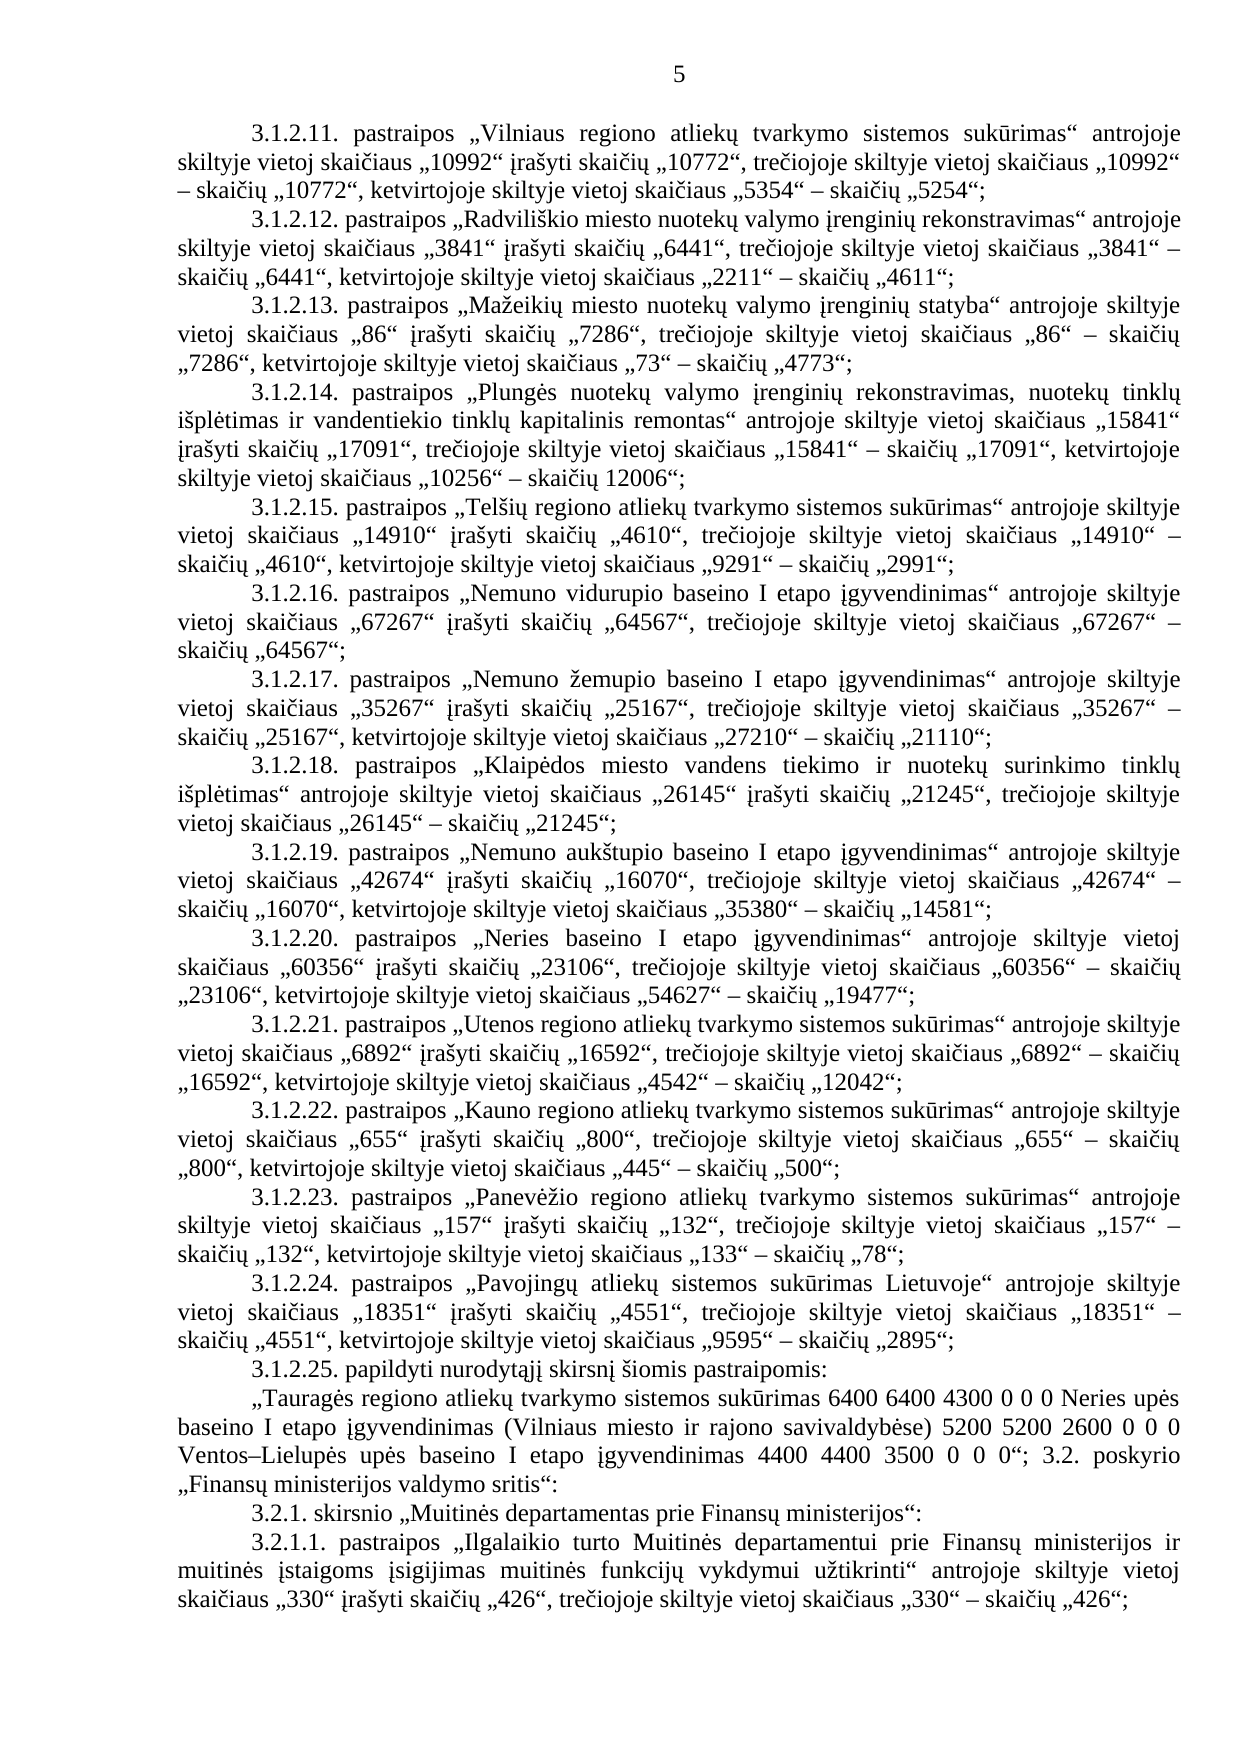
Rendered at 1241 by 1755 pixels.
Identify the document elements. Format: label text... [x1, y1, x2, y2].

text 3.2.1. skirsnio „Muitinės departamentas prie Finansų ministerijos“: [177, 1498, 1181, 1527]
text 3.1.2.25. papildyti nurodytąjį skirsnį šiomis pastraipomis: [177, 1354, 1181, 1383]
text 3.2.1.1. pastraipos „Ilgalaikio turto Muitinės departamentui prie Finansų ministerijos ir muitinės įstaigoms įsigijimas muitinės funkcijų vykdymui užtikrinti“ antrojoje skiltyje vietoj skaičiaus „330“ įrašyti skaičių „426“, trečiojoje skiltyje vietoj skaičiaus „330“ – skaičių „426“; [177, 1527, 1181, 1613]
text 3.1.2.21. pastraipos „Utenos regiono atliekų tvarkymo sistemos sukūrimas“ antrojoje skiltyje vietoj skaičiaus „6892“ įrašyti skaičių „16592“, trečiojoje skiltyje vietoj skaičiaus „6892“ – skaičių „16592“, ketvirtojoje skiltyje vietoj skaičiaus „4542“ – skaičių „12042“; [177, 1009, 1181, 1096]
text 3.1.2.24. pastraipos „Pavojingų atliekų sistemos sukūrimas Lietuvoje“ antrojoje skiltyje vietoj skaičiaus „18351“ įrašyti skaičių „4551“, trečiojoje skiltyje vietoj skaičiaus „18351“ – skaičių „4551“, ketvirtojoje skiltyje vietoj skaičiaus „9595“ – skaičių „2895“; [177, 1268, 1181, 1354]
text „Tauragės regiono atliekų tvarkymo sistemos sukūrimas 6400 6400 4300 0 0 0 Neries upės baseino I etapo įgyvendinimas (Vilniaus miesto ir rajono savivaldybėse) 5200 5200 2600 0 0 0 Ventos–Lielupės upės baseino I etapo įgyvendinimas 4400 4400 3500 0 0 0“; 3.2. poskyrio „Finansų ministerijos valdymo sritis“: [177, 1383, 1181, 1498]
text 3.1.2.20. pastraipos „Neries baseino I etapo įgyvendinimas“ antrojoje skiltyje vietoj skaičiaus „60356“ įrašyti skaičių „23106“, trečiojoje skiltyje vietoj skaičiaus „60356“ – skaičių „23106“, ketvirtojoje skiltyje vietoj skaičiaus „54627“ – skaičių „19477“; [177, 923, 1181, 1009]
text 3.1.2.11. pastraipos „Vilniaus regiono atliekų tvarkymo sistemos sukūrimas“ antrojoje skiltyje vietoj skaičiaus „10992“ įrašyti skaičių „10772“, trečiojoje skiltyje vietoj skaičiaus „10992“ – skaičių „10772“, ketvirtojoje skiltyje vietoj skaičiaus „5354“ – skaičių „5254“; [177, 118, 1181, 204]
text 3.1.2.18. pastraipos „Klaipėdos miesto vandens tiekimo ir nuotekų surinkimo tinklų išplėtimas“ antrojoje skiltyje vietoj skaičiaus „26145“ įrašyti skaičių „21245“, trečiojoje skiltyje vietoj skaičiaus „26145“ – skaičių „21245“; [177, 751, 1181, 837]
text 3.1.2.14. pastraipos „Plungės nuotekų valymo įrenginių rekonstravimas, nuotekų tinklų išplėtimas ir vandentiekio tinklų kapitalinis remontas“ antrojoje skiltyje vietoj skaičiaus „15841“ įrašyti skaičių „17091“, trečiojoje skiltyje vietoj skaičiaus „15841“ – skaičių „17091“, ketvirtojoje skiltyje vietoj skaičiaus „10256“ – skaičių 12006“; [177, 377, 1181, 492]
text 3.1.2.12. pastraipos „Radviliškio miesto nuotekų valymo įrenginių rekonstravimas“ antrojoje skiltyje vietoj skaičiaus „3841“ įrašyti skaičių „6441“, trečiojoje skiltyje vietoj skaičiaus „3841“ – skaičių „6441“, ketvirtojoje skiltyje vietoj skaičiaus „2211“ – skaičių „4611“; [177, 204, 1181, 291]
text 3.1.2.15. pastraipos „Telšių regiono atliekų tvarkymo sistemos sukūrimas“ antrojoje skiltyje vietoj skaičiaus „14910“ įrašyti skaičių „4610“, trečiojoje skiltyje vietoj skaičiaus „14910“ – skaičių „4610“, ketvirtojoje skiltyje vietoj skaičiaus „9291“ – skaičių „2991“; [177, 492, 1181, 578]
text 3.1.2.22. pastraipos „Kauno regiono atliekų tvarkymo sistemos sukūrimas“ antrojoje skiltyje vietoj skaičiaus „655“ įrašyti skaičių „800“, trečiojoje skiltyje vietoj skaičiaus „655“ – skaičių „800“, ketvirtojoje skiltyje vietoj skaičiaus „445“ – skaičių „500“; [177, 1096, 1181, 1182]
text 3.1.2.13. pastraipos „Mažeikių miesto nuotekų valymo įrenginių statyba“ antrojoje skiltyje vietoj skaičiaus „86“ įrašyti skaičių „7286“, trečiojoje skiltyje vietoj skaičiaus „86“ – skaičių „7286“, ketvirtojoje skiltyje vietoj skaičiaus „73“ – skaičių „4773“; [177, 291, 1181, 377]
text 3.1.2.16. pastraipos „Nemuno vidurupio baseino I etapo įgyvendinimas“ antrojoje skiltyje vietoj skaičiaus „67267“ įrašyti skaičių „64567“, trečiojoje skiltyje vietoj skaičiaus „67267“ – skaičių „64567“; [177, 578, 1181, 664]
text 3.1.2.17. pastraipos „Nemuno žemupio baseino I etapo įgyvendinimas“ antrojoje skiltyje vietoj skaičiaus „35267“ įrašyti skaičių „25167“, trečiojoje skiltyje vietoj skaičiaus „35267“ – skaičių „25167“, ketvirtojoje skiltyje vietoj skaičiaus „27210“ – skaičių „21110“; [177, 664, 1181, 751]
text 3.1.2.23. pastraipos „Panevėžio regiono atliekų tvarkymo sistemos sukūrimas“ antrojoje skiltyje vietoj skaičiaus „157“ įrašyti skaičių „132“, trečiojoje skiltyje vietoj skaičiaus „157“ – skaičių „132“, ketvirtojoje skiltyje vietoj skaičiaus „133“ – skaičių „78“; [177, 1182, 1181, 1268]
text 3.1.2.19. pastraipos „Nemuno aukštupio baseino I etapo įgyvendinimas“ antrojoje skiltyje vietoj skaičiaus „42674“ įrašyti skaičių „16070“, trečiojoje skiltyje vietoj skaičiaus „42674“ – skaičių „16070“, ketvirtojoje skiltyje vietoj skaičiaus „35380“ – skaičių „14581“; [177, 837, 1181, 923]
